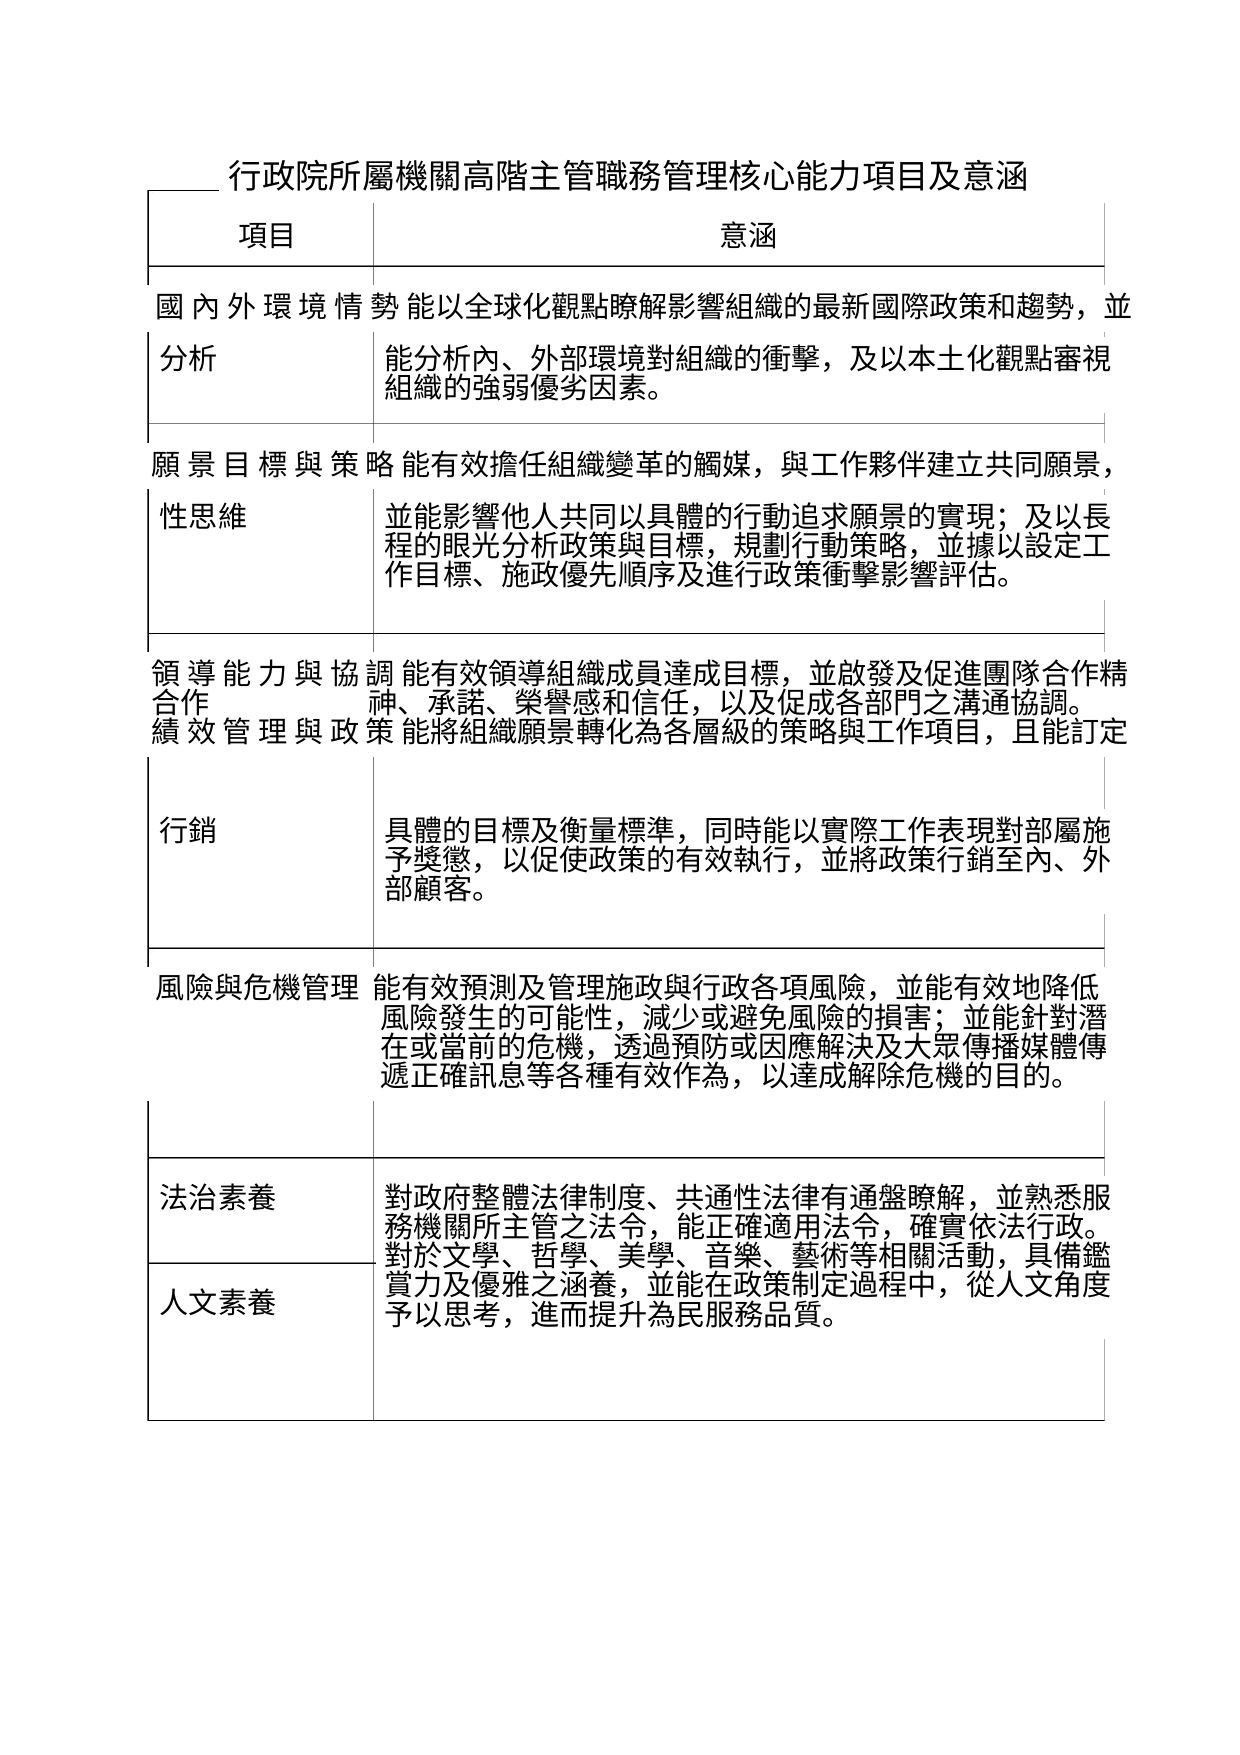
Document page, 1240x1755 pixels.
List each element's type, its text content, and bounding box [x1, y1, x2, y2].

text 法治素養 [159, 1185, 302, 1214]
text 予以思考，進而提升為民服務品質。 [384, 1302, 1205, 1331]
text 性思維 [159, 504, 273, 533]
text 並能影響他人共同以具體的行動追求願景的實現；及以長 [384, 504, 1204, 533]
text 遞正確訊息等各種有效作為，以達成解除危機的目的。 [381, 1063, 1231, 1092]
text 作目標、施政優先順序及進行政策衝擊影響評估。 [384, 562, 1204, 591]
text 國 內 外 環 境 情 勢 能以全球化觀點瞭解影響組織的最新國際政策和趨勢，並 [156, 294, 1231, 323]
text 務機關所主管之法令，能正確適用法令，確實依法行政。 [384, 1214, 1205, 1243]
picture [147, 332, 1105, 443]
text 具體的目標及衡量標準，同時能以實際工作表現對部屬施 [384, 818, 1204, 847]
text 部顧客。 [384, 876, 1204, 906]
text 對於文學、哲學、美學、音樂、藝術等相關活動，具備鑑 [384, 1243, 1205, 1272]
text 行銷 [159, 818, 244, 847]
picture [147, 190, 1105, 285]
text 賞力及優雅之涵養，並能在政策制定過程中，從人文角度 [384, 1272, 1205, 1302]
text 風險發生的可能性，減少或避免風險的損害；並能針對潛 [381, 1005, 1231, 1034]
text 風險與危機管理 能有效預測及管理施政與行政各項風險，並能有效地降低 [156, 976, 1231, 1005]
text 願 景 目 標 與 策 略 能有效擔任組織變革的觸媒，與工作夥伴建立共同願景， [151, 452, 1231, 481]
text 程的眼光分析政策與目標，規劃行動策略，並據以設定工 [384, 533, 1204, 562]
text 合作 神、承諾、榮譽感和信任，以及促成各部門之溝通協調。 [151, 690, 1231, 719]
picture [147, 757, 1105, 967]
text 予獎懲，以促使政策的有效執行，並將政策行銷至內、外 [384, 847, 1204, 876]
text 人文素養 [159, 1290, 302, 1319]
text 在或當前的危機，透過預防或因應解決及大眾傳播媒體傳 [381, 1034, 1231, 1063]
text 項目 [238, 223, 323, 252]
text 組織的強弱優劣因素。 [384, 375, 1204, 404]
picture [147, 489, 1105, 652]
picture [147, 1101, 1105, 1421]
text 能分析內、外部環境對組織的衝擊，及以本土化觀點審視 [384, 346, 1204, 375]
text 領 導 能 力 與 協 調 能有效領導組織成員達成目標，並啟發及促進團隊合作精 [151, 661, 1231, 690]
text 行政院所屬機關高階主管職務管理核心能力項目及意涵 [228, 161, 1132, 195]
text 績 效 管 理 與 政 策 能將組織願景轉化為各層級的策略與工作項目，且能訂定 [151, 719, 1231, 748]
text 意涵 [719, 223, 804, 252]
text 對政府整體法律制度、共通性法律有通盤瞭解，並熟悉服 [384, 1185, 1205, 1214]
text 分析 [159, 346, 244, 375]
